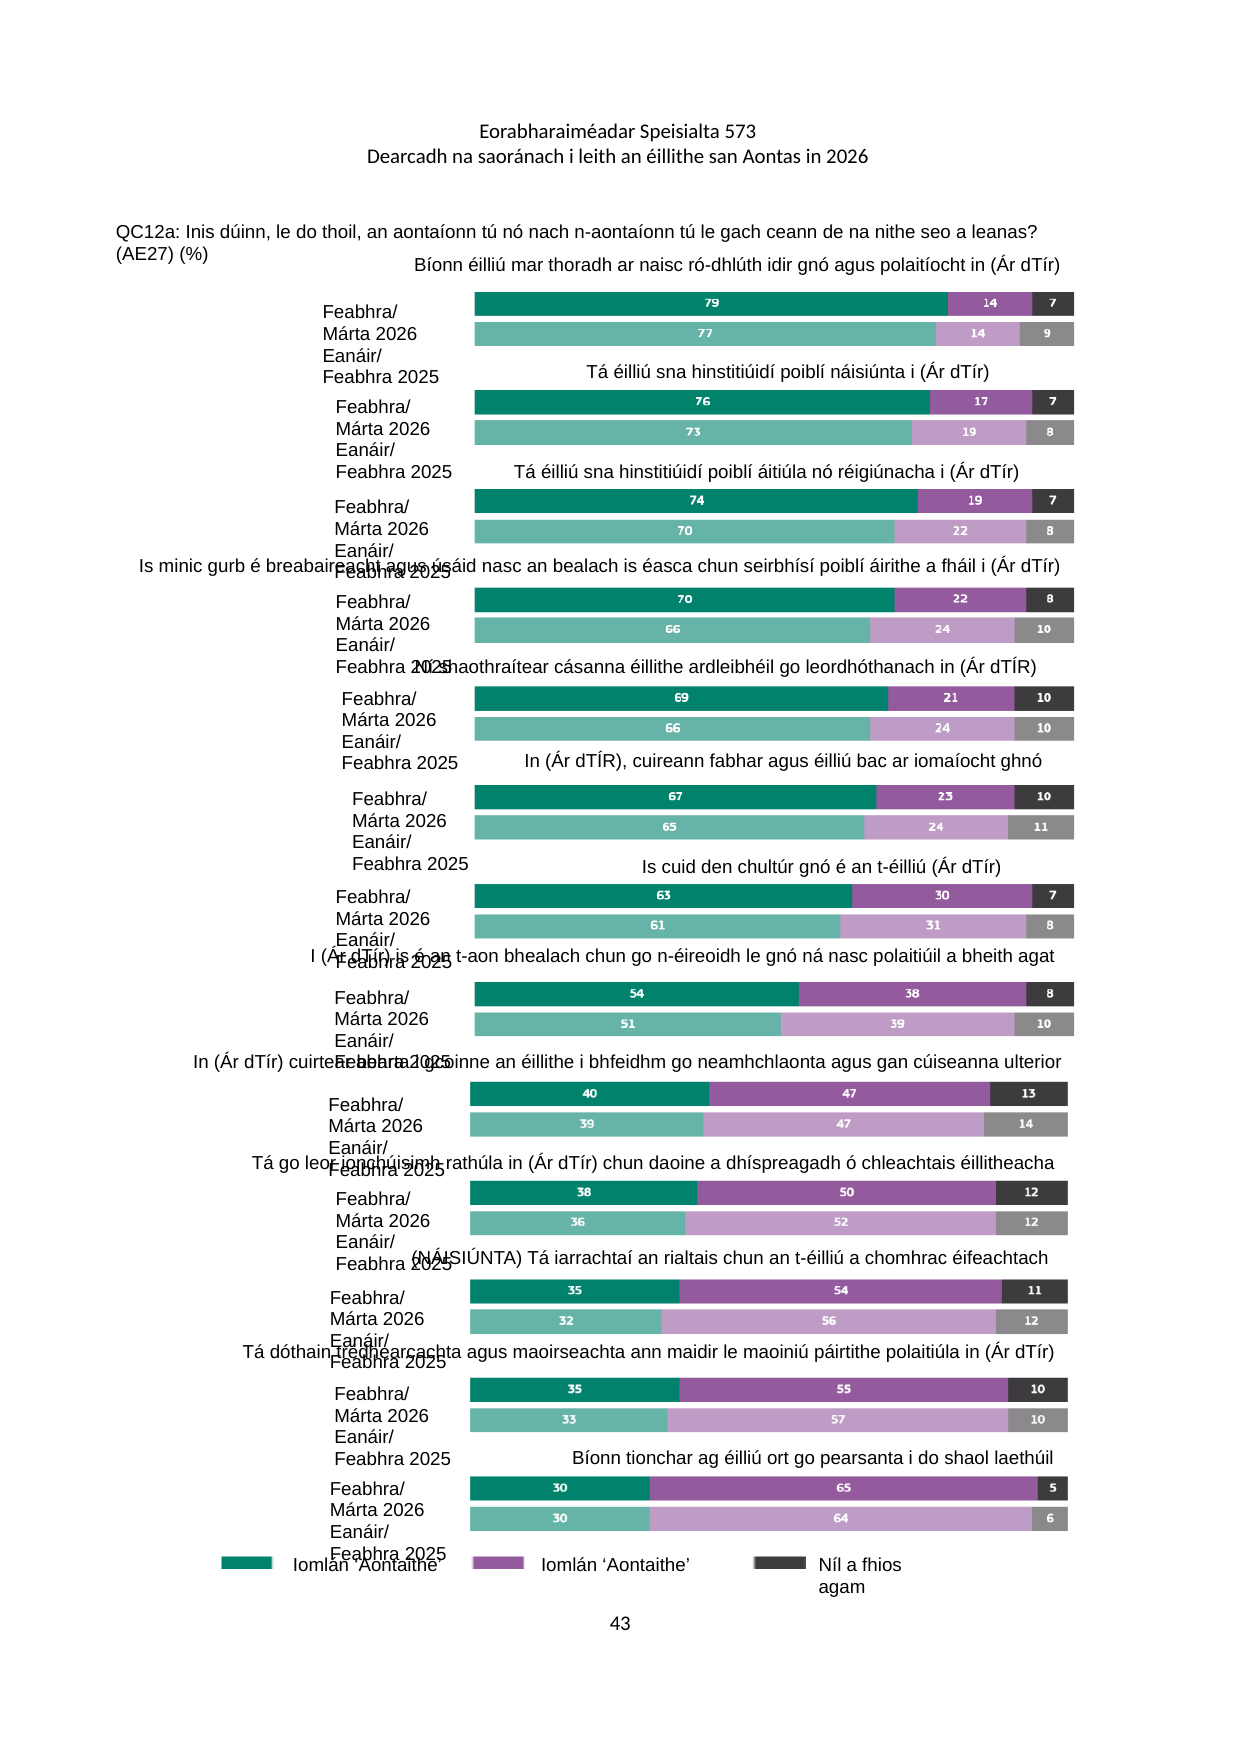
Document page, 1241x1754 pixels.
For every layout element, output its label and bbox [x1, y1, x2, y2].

picture [417, 1551, 423, 1559]
picture [407, 1551, 417, 1569]
picture [467, 284, 1078, 1050]
picture [366, 1551, 396, 1569]
picture [466, 1079, 1070, 1533]
picture [419, 1551, 806, 1569]
picture [392, 1551, 413, 1569]
picture [365, 1551, 370, 1559]
picture [207, 1551, 363, 1569]
